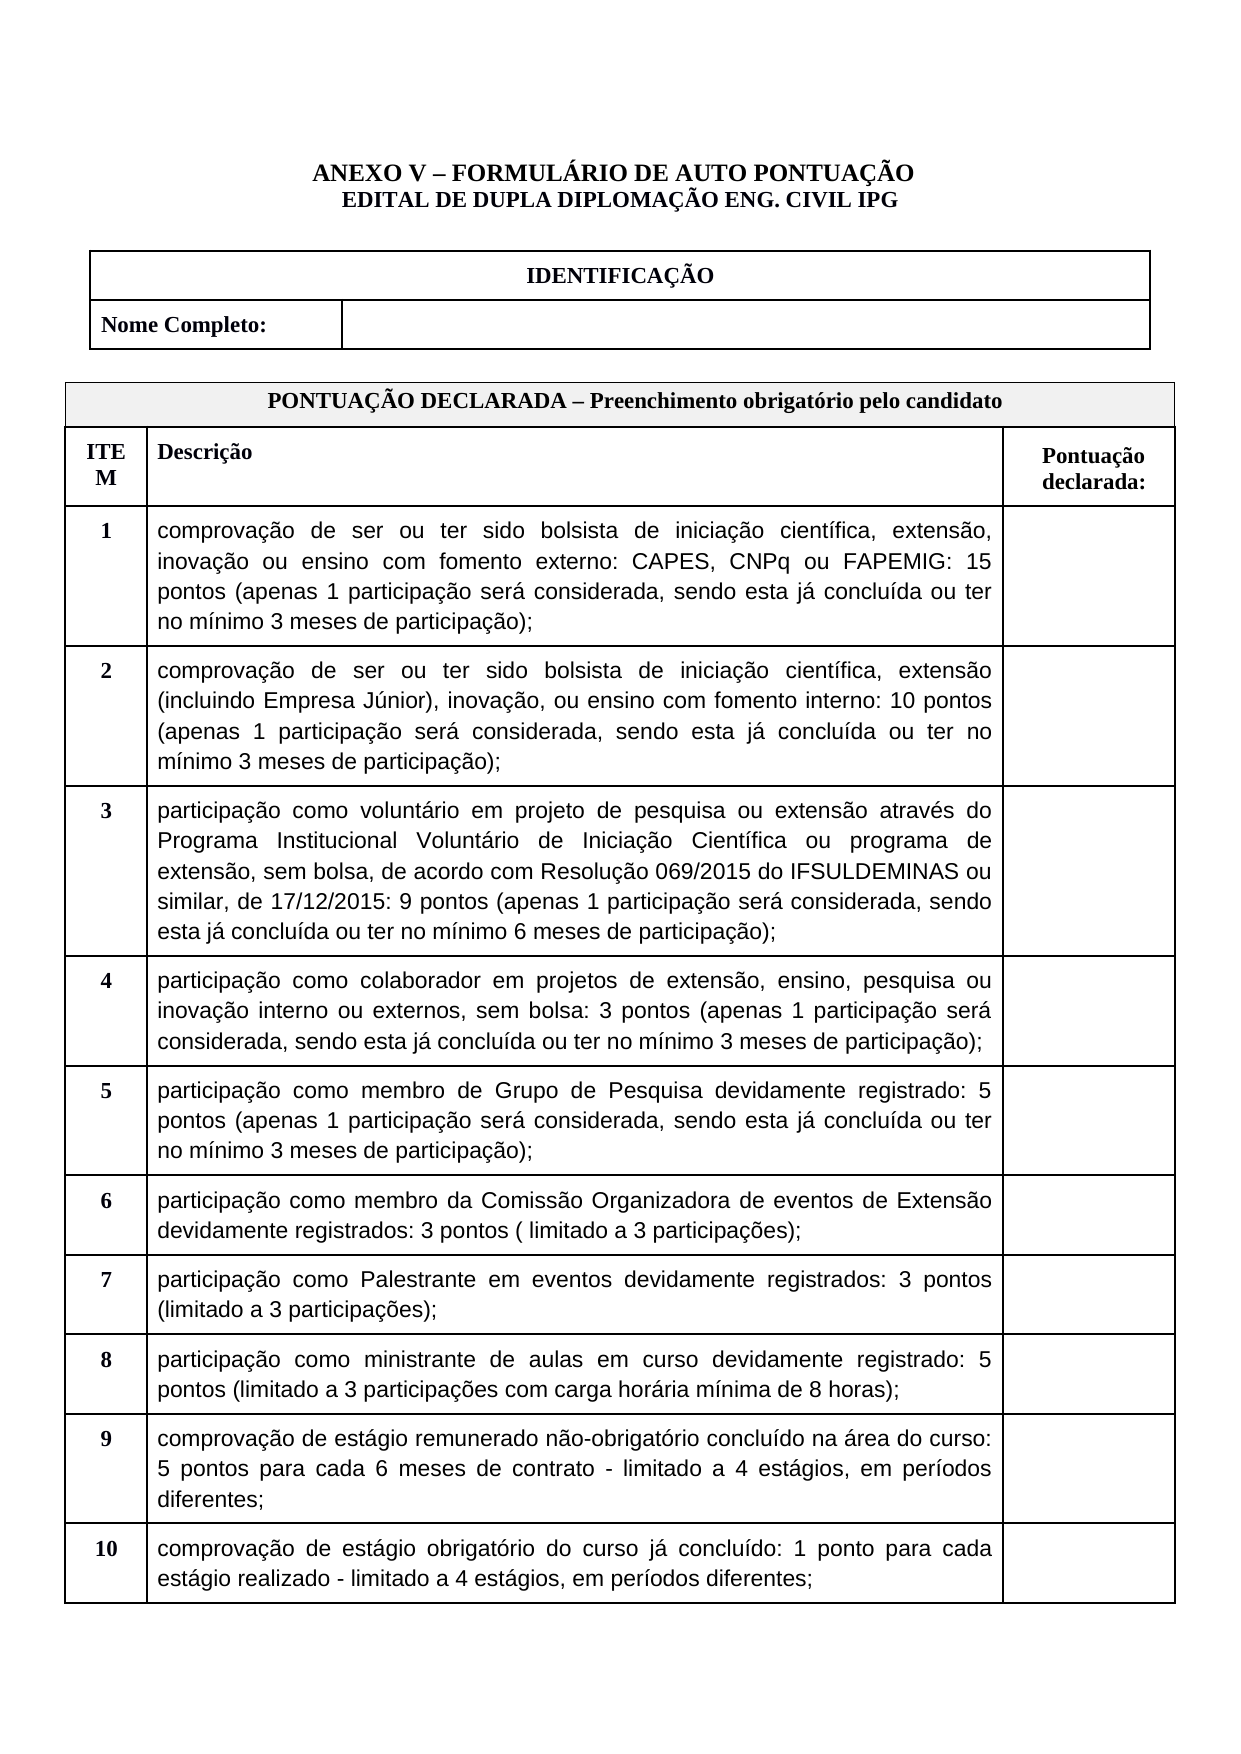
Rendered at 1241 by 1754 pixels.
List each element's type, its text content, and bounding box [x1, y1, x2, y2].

text ANEXO V – FORMULÁRIO DE AUTO PONTUAÇÃO [159, 158, 1068, 186]
table_cell [1004, 787, 1174, 955]
table_cell participação como membro da Comissão Organizadora de eventos de Extensão devidamente registrados: 3 pontos ( limitado a 3 participações); [148, 1176, 1002, 1254]
table_cell participação como Palestrante em eventos devidamente registrados: 3 pontos (limitado a 3 participações); [148, 1256, 1002, 1333]
table_cell [1004, 1415, 1174, 1522]
table_cell [1004, 1067, 1174, 1174]
table_cell 10 [66, 1524, 146, 1602]
table_cell [1004, 1176, 1174, 1254]
table_cell 2 [66, 647, 146, 785]
table_cell participação como ministrante de aulas em curso devidamente registrado: 5 pontos (limitado a 3 participações com carga horária mínima de 8 horas); [148, 1335, 1002, 1413]
table_cell [1004, 1524, 1174, 1602]
table_cell comprovação de estágio remunerado não-obrigatório concluído na área do curso: 5 pontos para cada 6 meses de contrato - limitado a 4 estágios, em períodos diferentes; [148, 1415, 1002, 1522]
table_cell 3 [66, 787, 146, 955]
table_cell 4 [66, 957, 146, 1064]
table_cell [343, 301, 1149, 348]
table_cell 8 [66, 1335, 146, 1413]
table_cell Descrição [148, 428, 1002, 505]
table_cell participação como membro de Grupo de Pesquisa devidamente registrado: 5 pontos (apenas 1 participação será considerada, sendo esta já concluída ou ter no mínimo 3 meses de participação); [148, 1067, 1002, 1174]
table_cell 6 [66, 1176, 146, 1254]
table_cell 7 [66, 1256, 146, 1333]
table_cell comprovação de ser ou ter sido bolsista de iniciação científica, extensão, inovação ou ensino com fomento externo: CAPES, CNPq ou FAPEMIG: 15 pontos (apenas 1 participação será considerada, sendo esta já concluída ou ter no mínimo 3 meses de participação); [148, 507, 1002, 645]
table_cell [1004, 1256, 1174, 1333]
table_cell ITEM [66, 428, 146, 505]
table_cell [1004, 507, 1174, 645]
table_cell comprovação de ser ou ter sido bolsista de iniciação científica, extensão (incluindo Empresa Júnior), inovação, ou ensino com fomento interno: 10 pontos (apenas 1 participação será considerada, sendo esta já concluída ou ter no mínimo 3 meses de participação); [148, 647, 1002, 785]
table_header IDENTIFICAÇÃO [91, 252, 1149, 299]
table_cell 5 [66, 1067, 146, 1174]
table_cell Nome Completo: [91, 301, 341, 348]
table_cell [1004, 957, 1174, 1064]
table_cell 1 [66, 507, 146, 645]
table_cell comprovação de estágio obrigatório do curso já concluído: 1 ponto para cada estágio realizado - limitado a 4 estágios, em períodos diferentes; [148, 1524, 1002, 1602]
table_cell [1004, 647, 1174, 785]
text EDITAL DE DUPLA DIPLOMAÇÃO ENG. CIVIL IPG [150, 186, 1090, 213]
table_header PONTUAÇÃO DECLARADA – Preenchimento obrigatório pelo candidato [66, 383, 1174, 426]
table_cell Pontuação declarada: [1004, 428, 1174, 505]
table_cell 9 [66, 1415, 146, 1522]
table_cell [1004, 1335, 1174, 1413]
table_cell participação como colaborador em projetos de extensão, ensino, pesquisa ou inovação interno ou externos, sem bolsa: 3 pontos (apenas 1 participação será considerada, sendo esta já concluída ou ter no mínimo 3 meses de participação); [148, 957, 1002, 1064]
table_cell participação como voluntário em projeto de pesquisa ou extensão através do Programa Institucional Voluntário de Iniciação Científica ou programa de extensão, sem bolsa, de acordo com Resolução 069/2015 do IFSULDEMINAS ou similar, de 17/12/2015: 9 pontos (apenas 1 participação será considerada, sendo esta já concluída ou ter no mínimo 6 meses de participação); [148, 787, 1002, 955]
